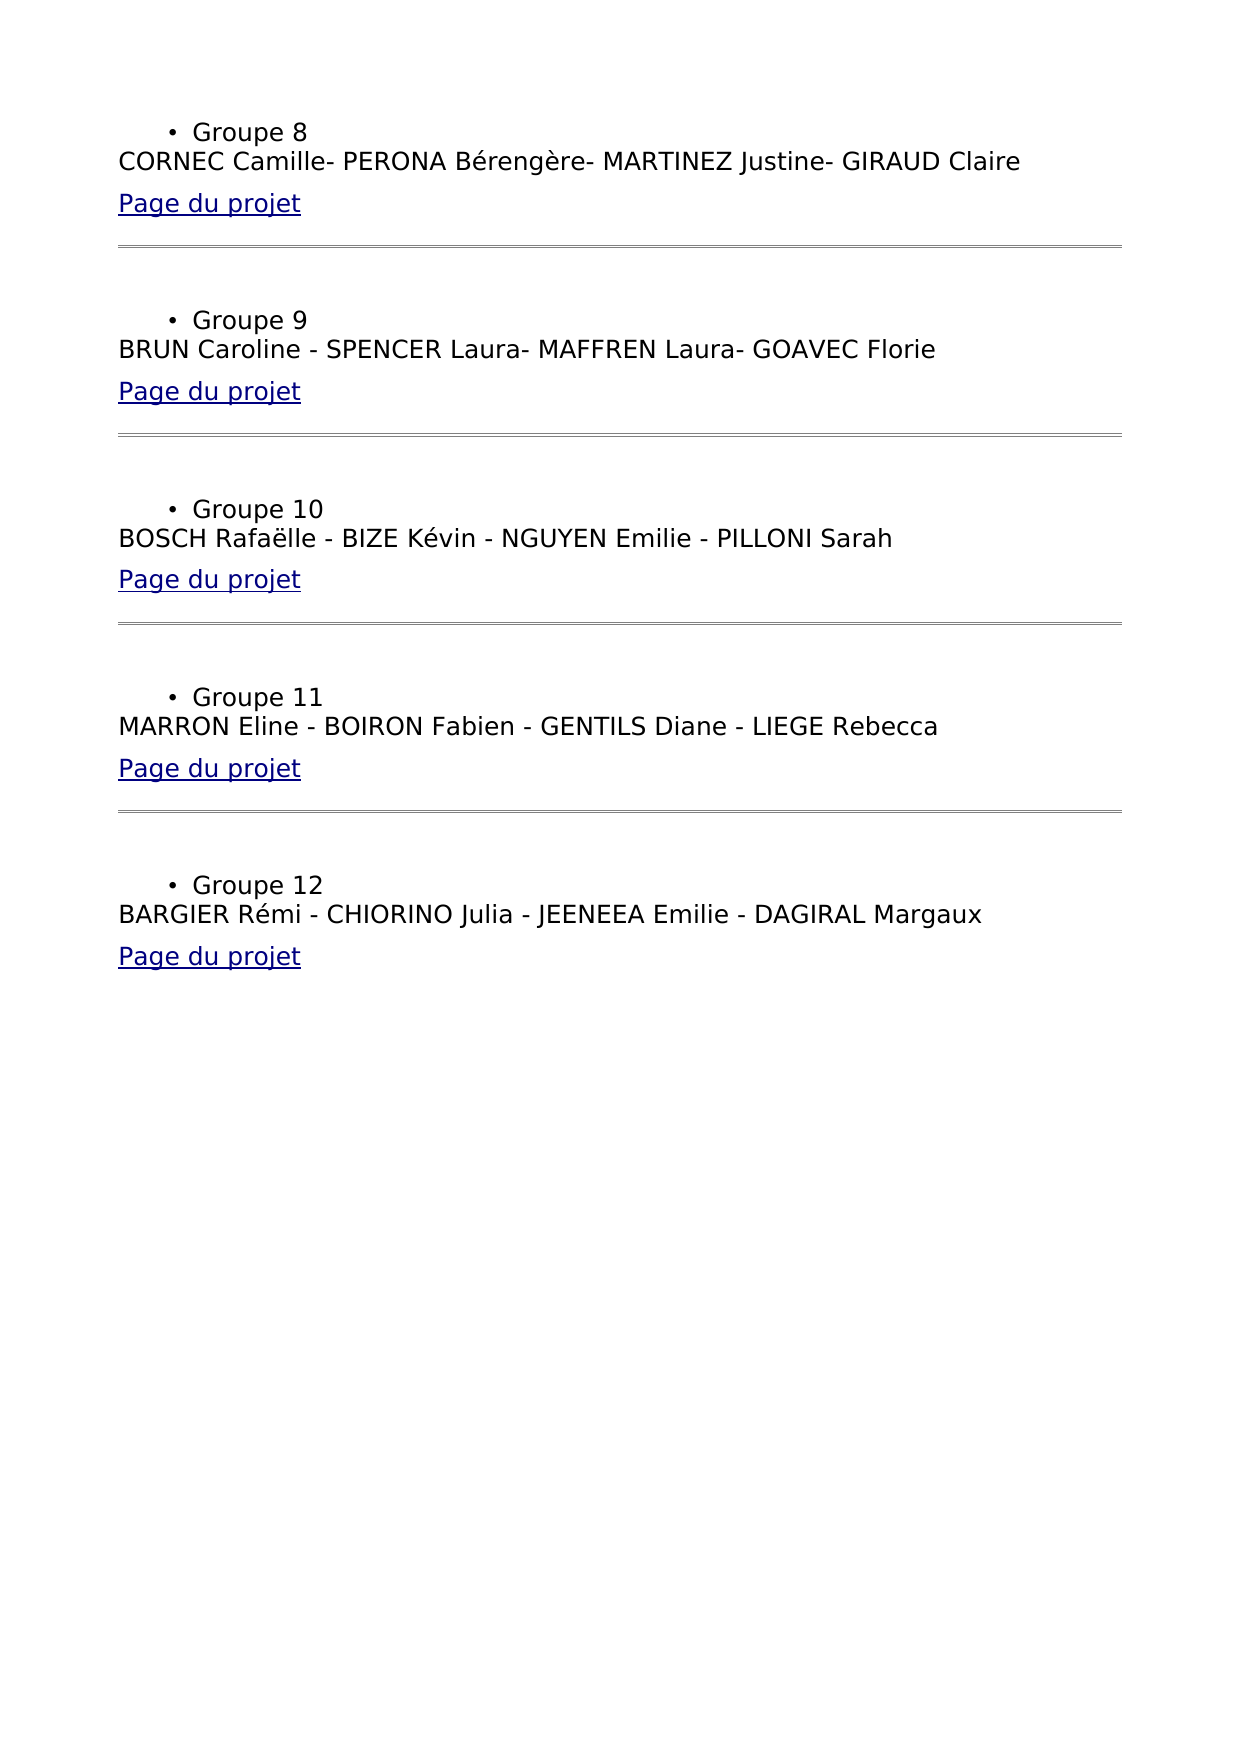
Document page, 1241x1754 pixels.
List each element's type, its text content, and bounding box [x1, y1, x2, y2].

text Page du projet [118, 754, 1122, 783]
text Page du projet [118, 566, 1122, 595]
text MARRON Eline - BOIRON Fabien - GENTILS Diane - LIEGE Rebecca [118, 712, 1122, 741]
list Groupe 8 [177, 118, 1122, 147]
text BARGIER Rémi - CHIORINO Julia - JEENEEA Emilie - DAGIRAL Margaux [118, 901, 1122, 930]
list Groupe 9 [177, 306, 1122, 336]
text Page du projet [118, 942, 1122, 971]
text Page du projet [118, 189, 1122, 218]
list Groupe 10 [177, 495, 1122, 524]
text Page du projet [118, 377, 1122, 406]
text BRUN Caroline - SPENCER Laura- MAFFREN Laura- GOAVEC Florie [118, 336, 1122, 365]
list Groupe 12 [177, 871, 1122, 901]
text CORNEC Camille- PERONA Bérengère- MARTINEZ Justine- GIRAUD Claire [118, 147, 1122, 176]
list Groupe 11 [177, 683, 1122, 712]
text BOSCH Rafaëlle - BIZE Kévin - NGUYEN Emilie - PILLONI Sarah [118, 524, 1122, 553]
